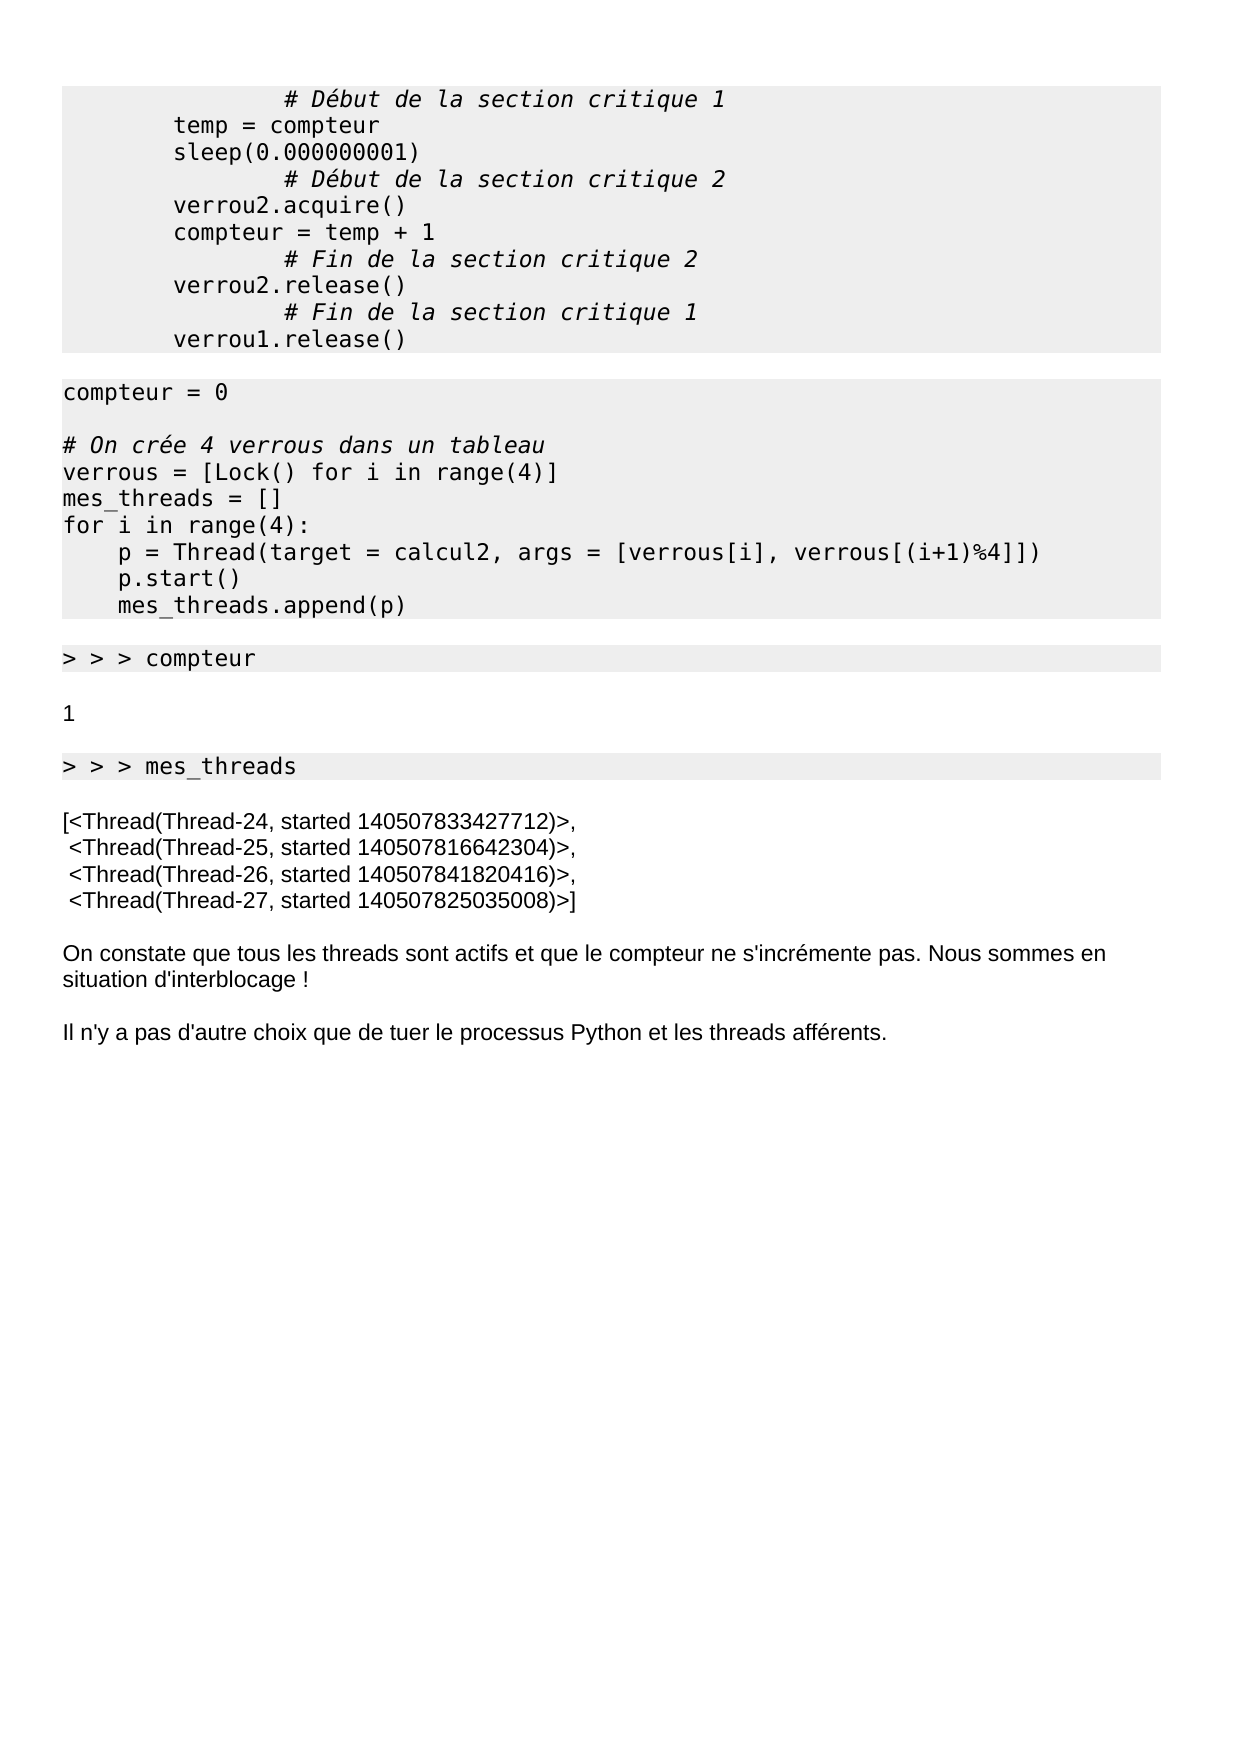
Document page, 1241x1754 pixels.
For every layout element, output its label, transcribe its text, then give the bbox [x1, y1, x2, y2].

text # Début de la section critique 2 [62, 166, 1161, 193]
text p = Thread(target = calcul2, args = [verrous[i], verrous[(i+1)%4]]) [62, 539, 1161, 566]
text sleep(0.000000001) [62, 139, 1161, 166]
text p.start() [62, 566, 1161, 592]
text <Thread(Thread-27, started 140507825035008)>] [62, 887, 1161, 913]
text mes_threads = [] [62, 486, 1161, 512]
text # On crée 4 verrous dans un tableau [62, 432, 1161, 459]
text # Fin de la section critique 2 [62, 246, 1161, 273]
text compteur = 0 [62, 379, 1161, 406]
text # Début de la section critique 1 [62, 86, 1161, 113]
text verrou2.release() [62, 273, 1161, 299]
text verrou2.acquire() [62, 193, 1161, 219]
text compteur = temp + 1 [62, 219, 1161, 246]
text > > > compteur [62, 645, 1161, 672]
text mes_threads.append(p) [62, 592, 1161, 619]
text <Thread(Thread-25, started 140507816642304)>, [62, 834, 1161, 861]
text [<Thread(Thread-24, started 140507833427712)>, [62, 808, 1161, 834]
text verrous = [Lock() for i in range(4)] [62, 459, 1161, 486]
text 1 [62, 700, 1161, 727]
text temp = compteur [62, 113, 1161, 139]
text <Thread(Thread-26, started 140507841820416)>, [62, 861, 1161, 887]
text > > > mes_threads [62, 753, 1161, 780]
text verrou1.release() [62, 326, 1161, 353]
text On constate que tous les threads sont actifs et que le compteur ne s'incrémente pas. Nous sommes en situation d'interblocage ! [62, 940, 1161, 992]
text # Fin de la section critique 1 [62, 299, 1161, 326]
text Il n'y a pas d'autre choix que de tuer le processus Python et les threads afférents. [62, 1019, 1161, 1045]
text for i in range(4): [62, 512, 1161, 539]
